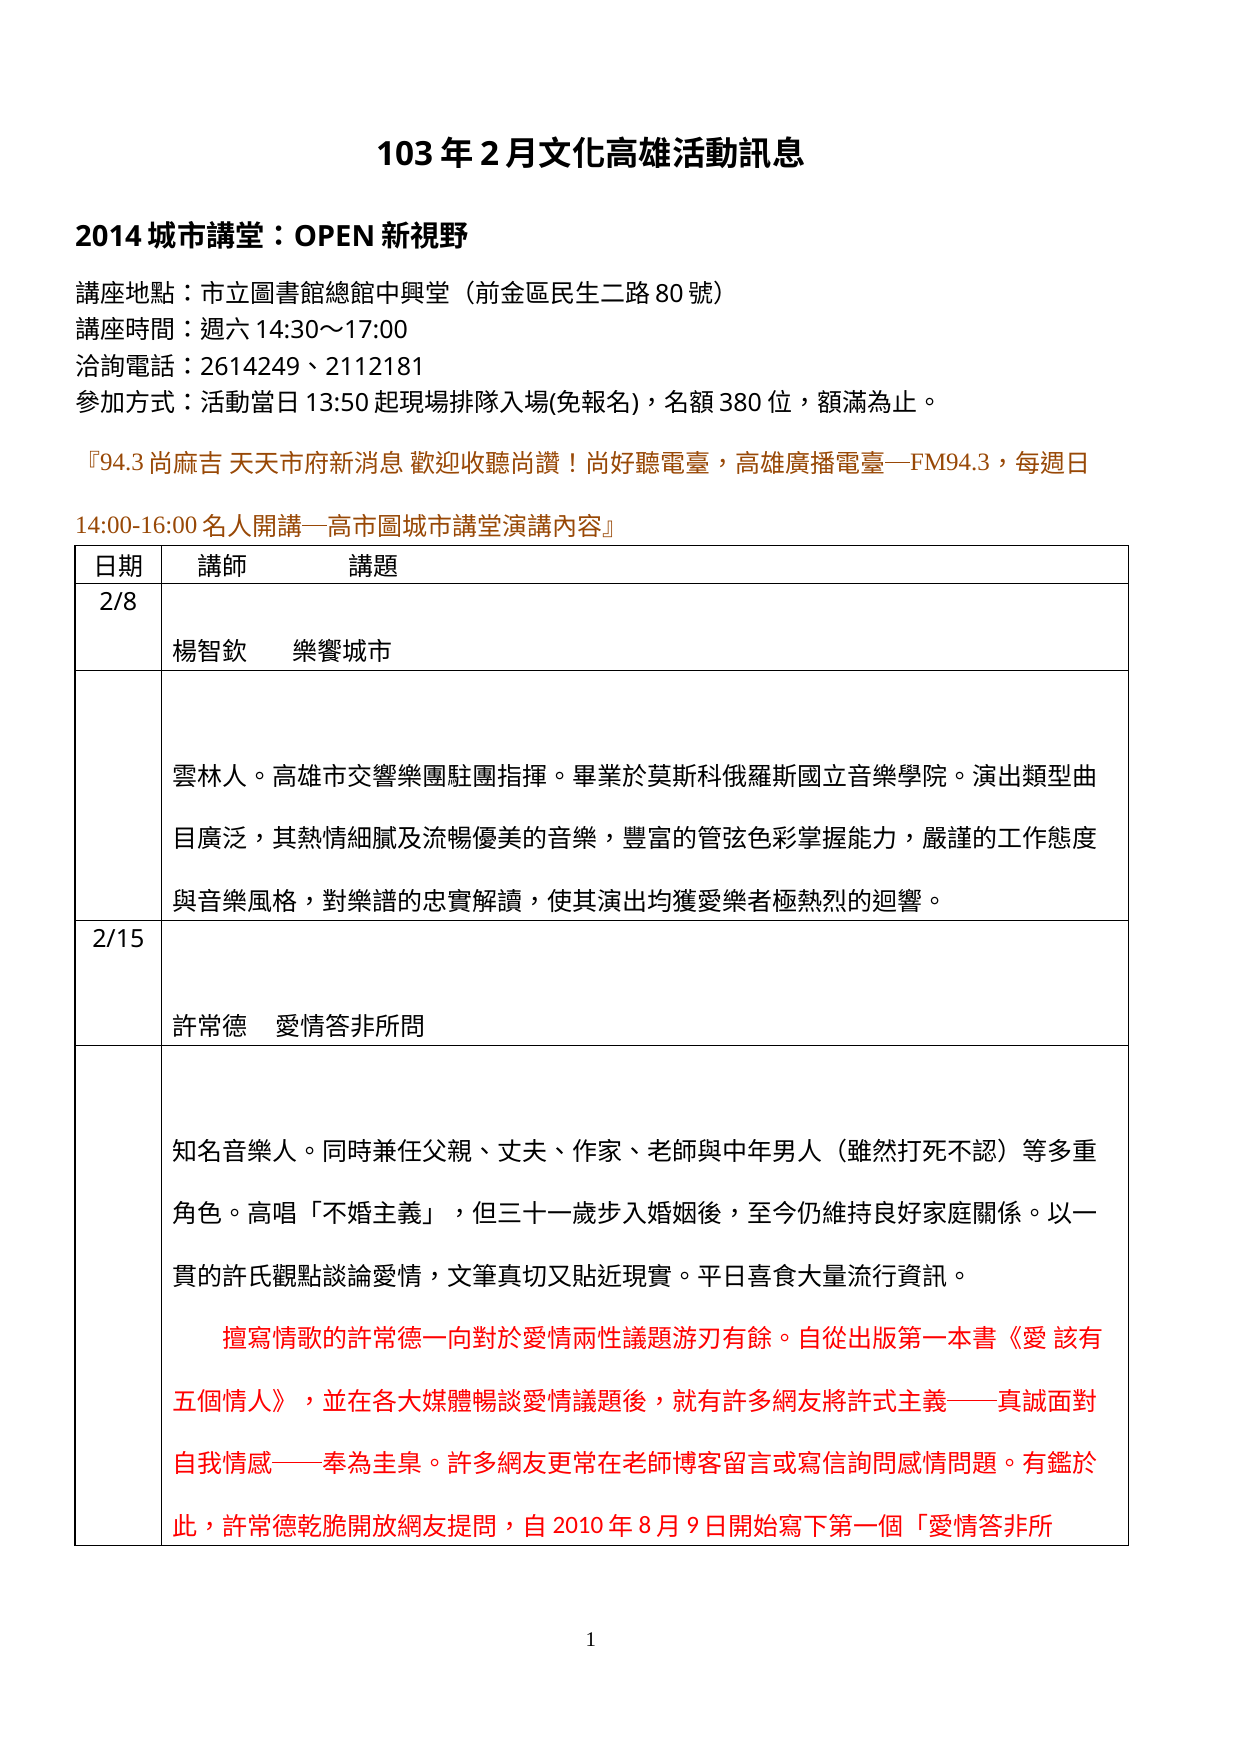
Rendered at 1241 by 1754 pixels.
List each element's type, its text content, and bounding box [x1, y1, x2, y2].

table_cell 2/15 [76, 921, 161, 1045]
table_cell 雲林人。高雄市交響樂團駐團指揮。畢業於莫斯科俄羅斯國立音樂學院。演出類型曲目廣泛，其熱情細膩及流暢優美的音樂，豐富的管弦色彩掌握能力，嚴謹的工作態度與音樂風格，對樂譜的忠實解讀，使其演出均獲愛樂者極熱烈的迴響。 [162, 671, 1128, 920]
table_cell 楊智欽 樂饗城市 [162, 584, 1128, 670]
table_header 講師 講題 [162, 546, 1128, 582]
text 參加方式：活動當日13:50起現場排隊入場(免報名)，名額380位，額滿為止。 [75, 382, 1106, 418]
text 『94.3尚麻吉 天天市府新消息 歡迎收聽尚讚！尚好聽電臺，高雄廣播電臺─FM94.3，每週日14:00-16:00名人開講─高市圖城市講堂演講內容』 [75, 420, 1106, 545]
table_cell [76, 1046, 161, 1545]
text 2014城市講堂：OPEN新視野 [75, 212, 1106, 255]
table_cell 許常德 愛情答非所問 [162, 921, 1128, 1045]
table_cell [76, 671, 161, 920]
table_cell 2/8 [76, 584, 161, 670]
text 講座地點：市立圖書館總館中興堂（前金區民生二路80號） [75, 273, 1106, 310]
table_header 日期 [76, 546, 161, 582]
text 103年2月文化高雄活動訊息 [75, 126, 1106, 175]
text 洽詢電話：2614249、2112181 [75, 346, 1106, 382]
table_cell 知名音樂人。同時兼任父親、丈夫、作家、老師與中年男人（雖然打死不認）等多重角色。高唱「不婚主義」，但三十一歲步入婚姻後，至今仍維持良好家庭關係。以一貫的許氏觀點談論愛情，文筆真切又貼近現實。平日喜食大量流行資訊。 擅寫情歌的許常德一向對於愛情兩性議題游刃有餘。自從出版第一本書《愛 該有五個情人》，並在各大媒體暢談愛情議題後，就有許多網友將許式主義──真誠面對自我情感──奉為圭臬。許多網友更常在老師博客留言或寫信詢問感情問題。有鑑於此，許常德乾脆開放網友提問，自2010年8月9日開始寫下第一個「愛情答非所 [162, 1046, 1128, 1545]
text 講座時間：週六14:30～17:00 [75, 310, 1106, 346]
